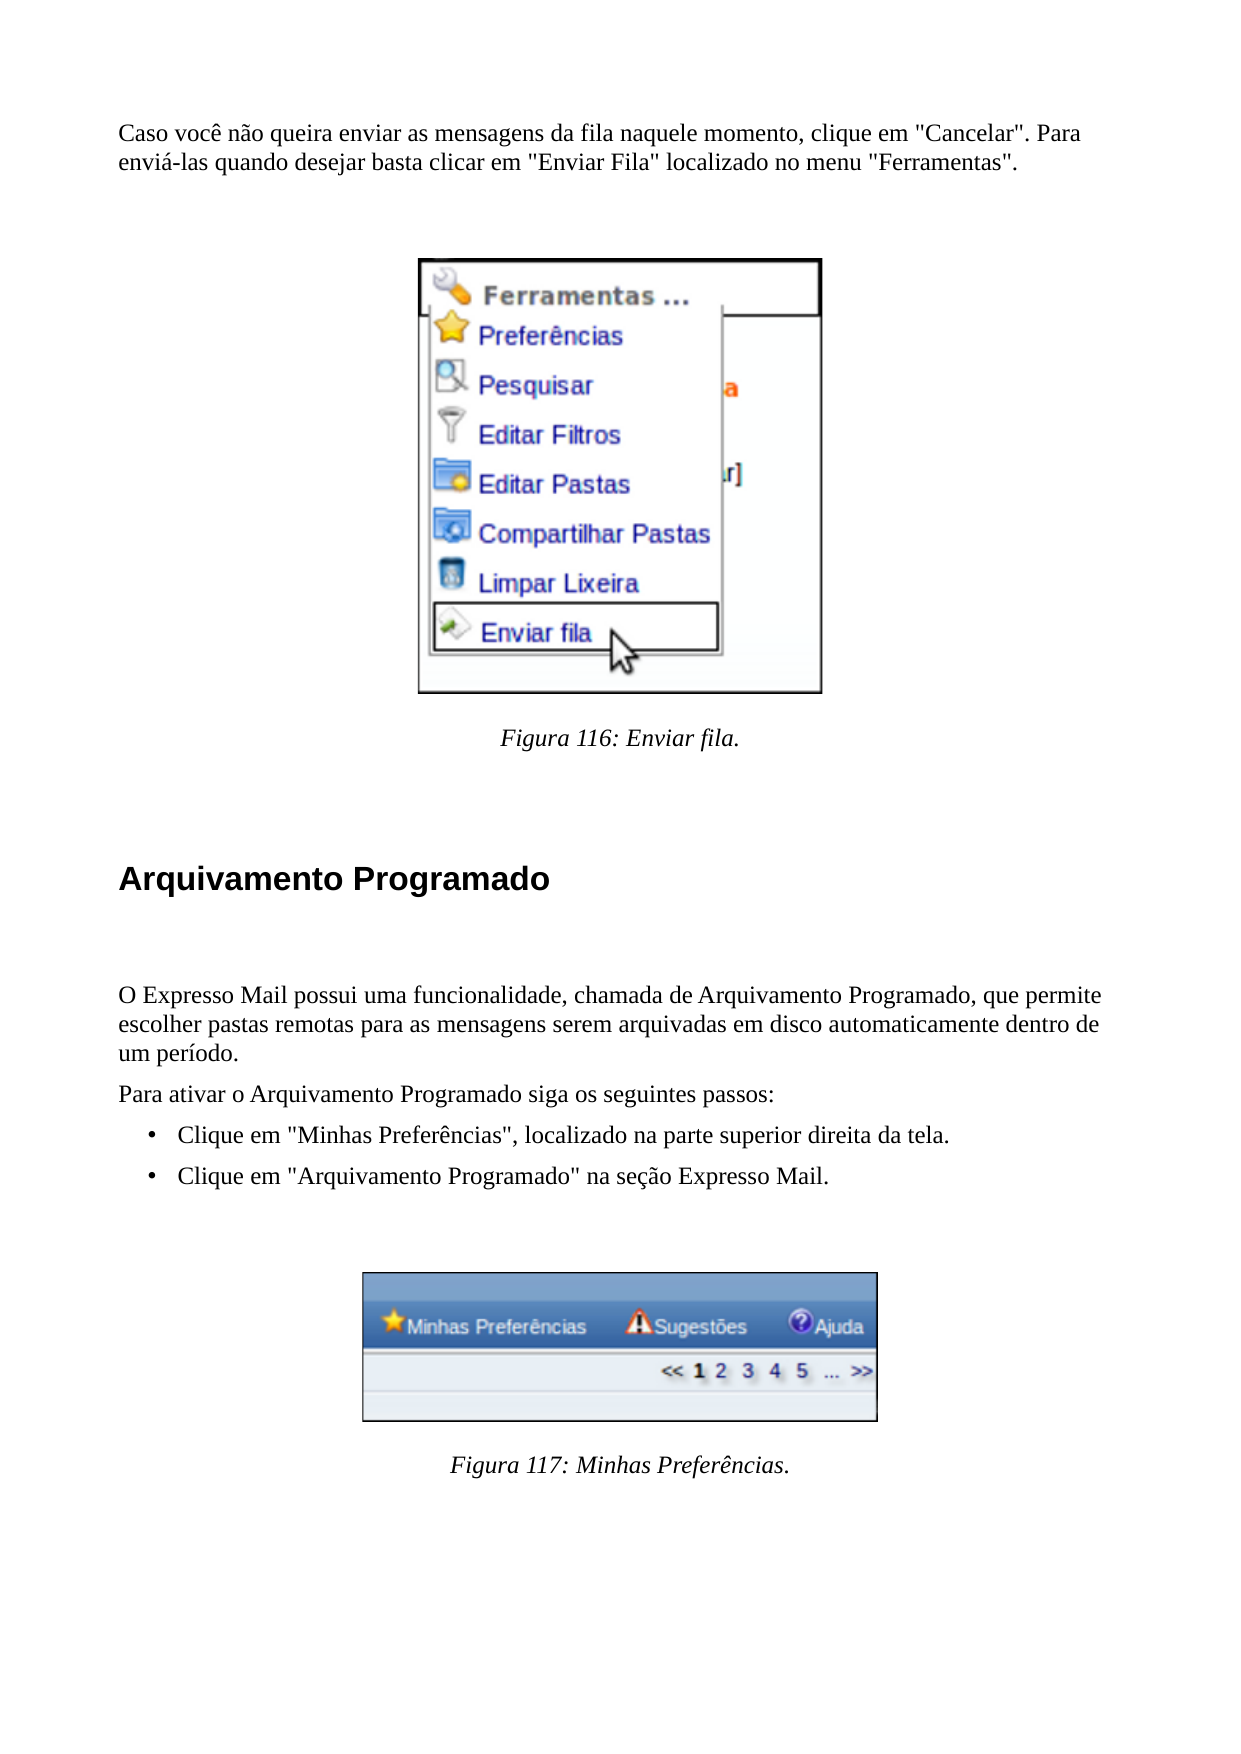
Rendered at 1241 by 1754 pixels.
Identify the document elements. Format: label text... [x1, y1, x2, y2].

text O Expresso Mail possui uma funcionalidade, chamada de Arquivamento Programado, que permite escolher pastas remotas para as mensagens serem arquivadas em disco automaticamente dentro de um período. [118, 980, 1122, 1066]
text Para ativar o Arquivamento Programado siga os seguintes passos: [118, 1079, 1122, 1108]
text Caso você não queira enviar as mensagens da fila naquele momento, clique em "Cancelar". Para enviá-las quando desejar basta clicar em "Enviar Fila" localizado no menu "Ferramentas". [118, 118, 1122, 176]
picture [362, 1272, 878, 1422]
text Figura 116: Enviar fila. [118, 258, 1122, 752]
picture [417, 258, 823, 694]
subtitle Arquivamento Programado [118, 859, 1122, 898]
list Clique em "Arquivamento Programado" na seção Expresso Mail. [148, 1161, 1122, 1190]
text Figura 117: Minhas Preferências. [118, 1273, 1122, 1479]
list Clique em "Minhas Preferências", localizado na parte superior direita da tela. [148, 1120, 1122, 1149]
